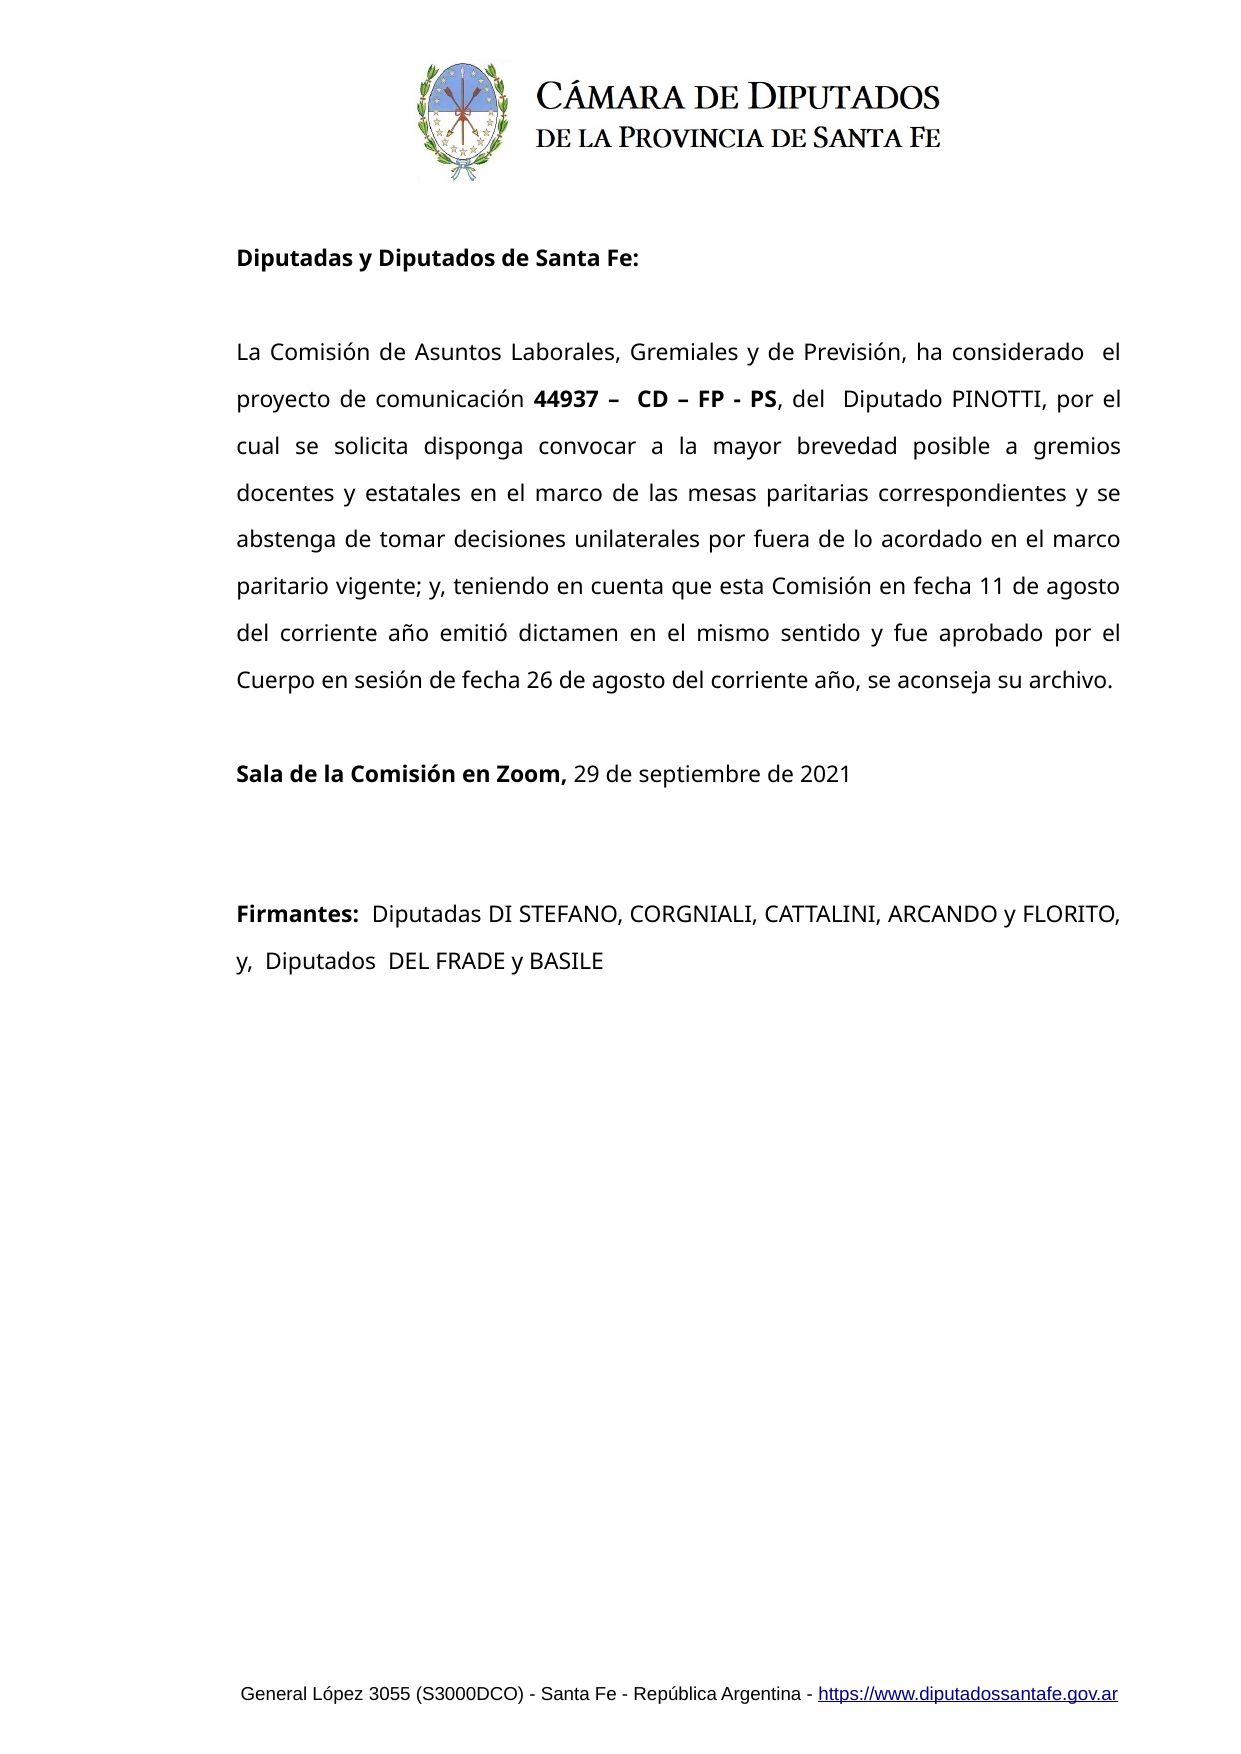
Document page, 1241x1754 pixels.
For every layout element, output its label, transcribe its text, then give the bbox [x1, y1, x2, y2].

picture [413, 59, 945, 183]
text La Comisión de Asuntos Laborales, Gremiales y de Previsión, ha considerado el proyecto de comunicación 44937 – CD – FP - PS, del Diputado PINOTTI, por el cual se solicita disponga convocar a la mayor brevedad posible a gremios docentes y estatales en el marco de las mesas paritarias correspondientes y se abstenga de tomar decisiones unilaterales por fuera de lo acordado en el marco paritario vigente; y, teniendo en cuenta que esta Comisión en fecha 11 de agosto del corriente año emitió dictamen en el mismo sentido y fue aprobado por el Cuerpo en sesión de fecha 26 de agosto del corriente año, se aconseja su archivo. [236, 336, 1122, 695]
text Firmantes: Diputadas DI STEFANO, CORGNIALI, CATTALINI, ARCANDO y FLORITO, y, Diputados DEL FRADE y BASILE [236, 898, 1122, 977]
text Diputadas y Diputados de Santa Fe: [236, 242, 1122, 273]
text Sala de la Comisión en Zoom, 29 de septiembre de 2021 [236, 758, 1122, 789]
